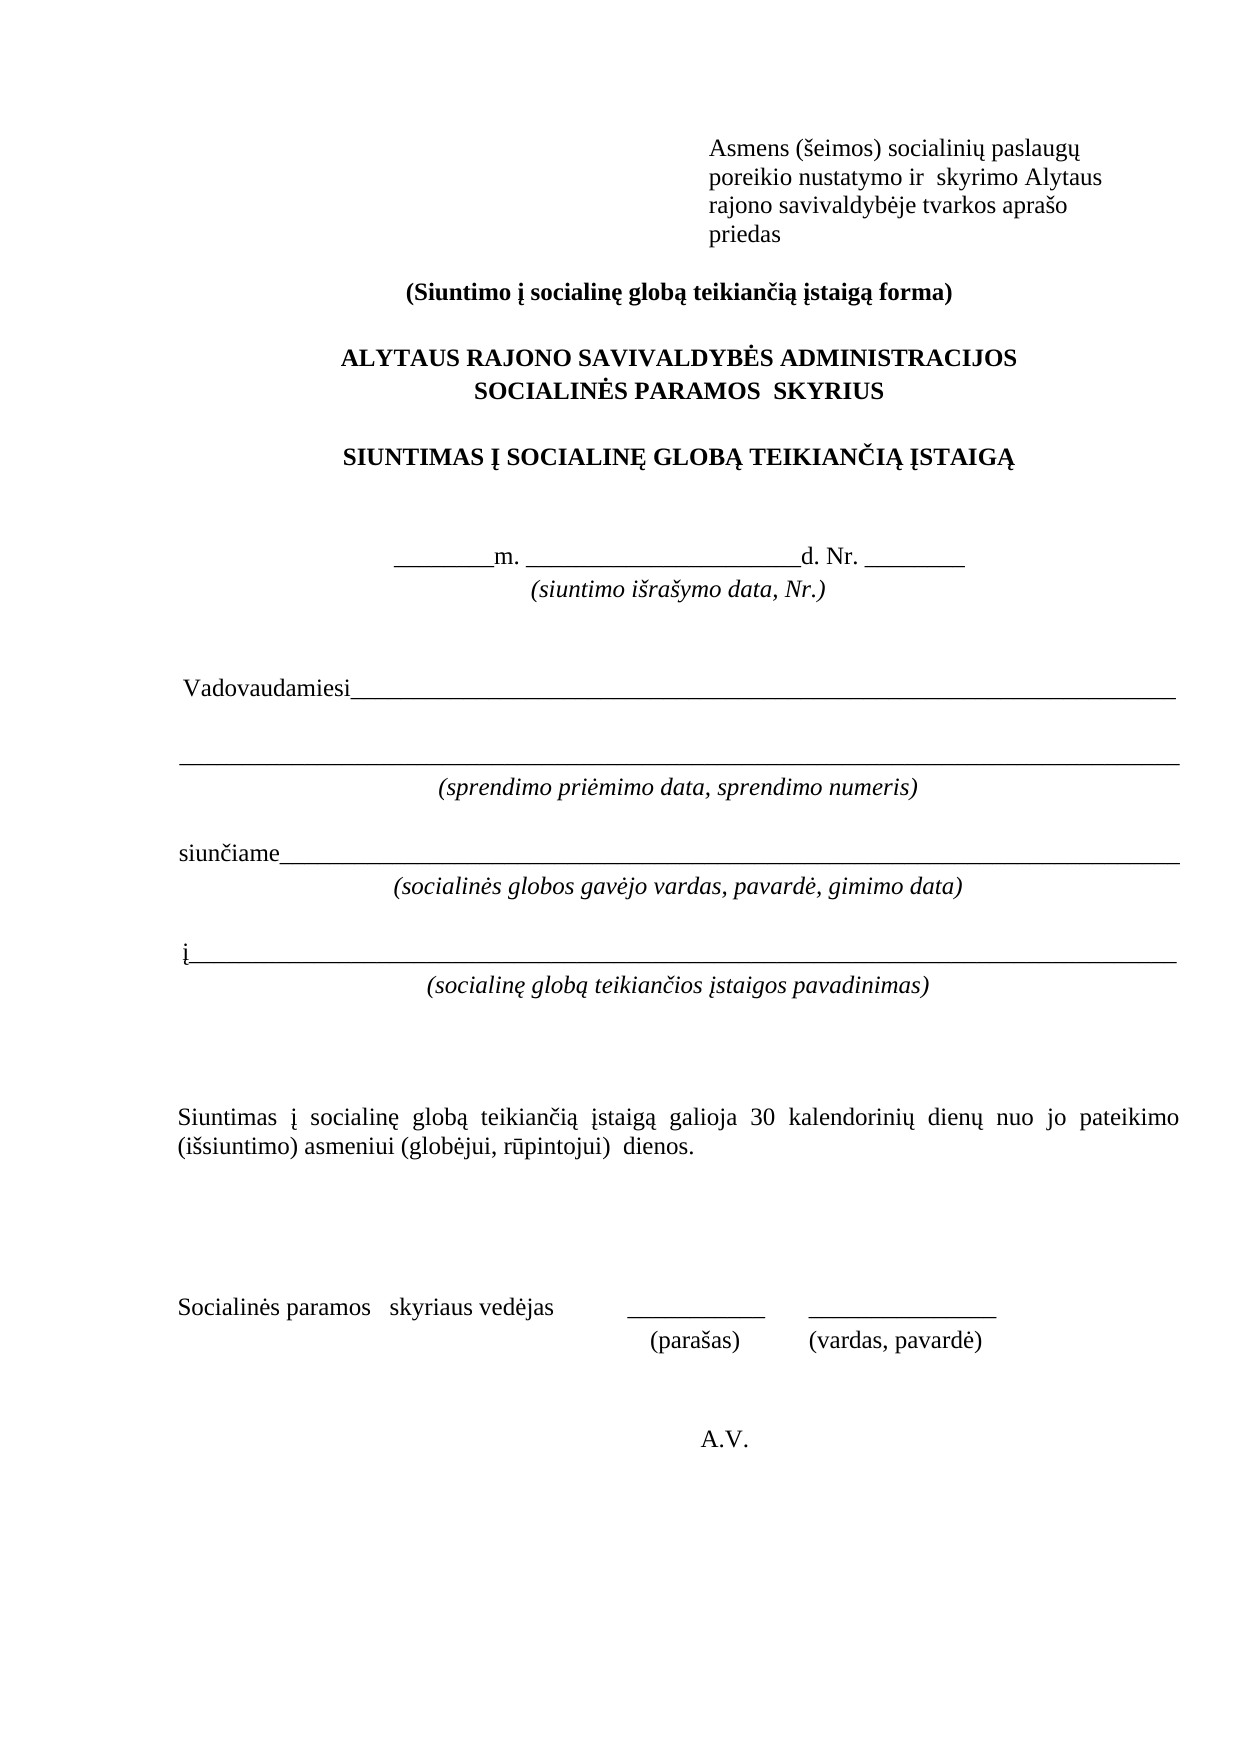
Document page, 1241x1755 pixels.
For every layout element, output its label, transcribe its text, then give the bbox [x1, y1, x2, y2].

text priedas [177, 219, 1181, 248]
text Socialinės paramos skyriaus vedėjas ___________ _______________ [177, 1292, 1181, 1321]
text (socialinę globą teikiančios įstaigos pavadinimas) [177, 970, 1181, 999]
text rajono savivaldybėje tvarkos aprašo [177, 190, 1181, 219]
text ________m. ______________________d. Nr. ________ [177, 541, 1181, 569]
text (sprendimo priėmimo data, sprendimo numeris) [177, 772, 1181, 801]
text (socialinės globos gavėjo vardas, pavardė, gimimo data) [177, 871, 1181, 900]
text poreikio nustatymo ir skyrimo Alytaus [177, 162, 1181, 190]
text A.V. [177, 1424, 1181, 1453]
text (parašas) (vardas, pavardė) [177, 1325, 1181, 1353]
text SIUNTIMAS Į SOCIALINĘ GLOBĄ TEIKIANČIĄ ĮSTAIGĄ [177, 442, 1181, 471]
text ________________________________________________________________________________ [177, 739, 1181, 768]
text SOCIALINĖS PARAMOS SKYRIUS [177, 376, 1181, 404]
text (siuntimo išrašymo data, Nr.) [177, 574, 1181, 603]
text Asmens (šeimos) socialinių paslaugų [177, 133, 1181, 162]
text (Siuntimo į socialinę globą teikiančią įstaigą forma) [177, 277, 1181, 305]
text Siuntimas į socialinę globą teikiančią įstaigą galioja 30 kalendorinių dienų nuo jo pateikimo (išsiuntimo) asmeniui (globėjui, rūpintojui) dienos. [177, 1102, 1181, 1160]
text ALYTAUS RAJONO SAVIVALDYBĖS ADMINISTRACIJOS [177, 343, 1181, 371]
text į_______________________________________________________________________________ [177, 937, 1181, 966]
text siunčiame________________________________________________________________________ [177, 838, 1181, 867]
text Vadovaudamiesi__________________________________________________________________ [177, 673, 1181, 702]
